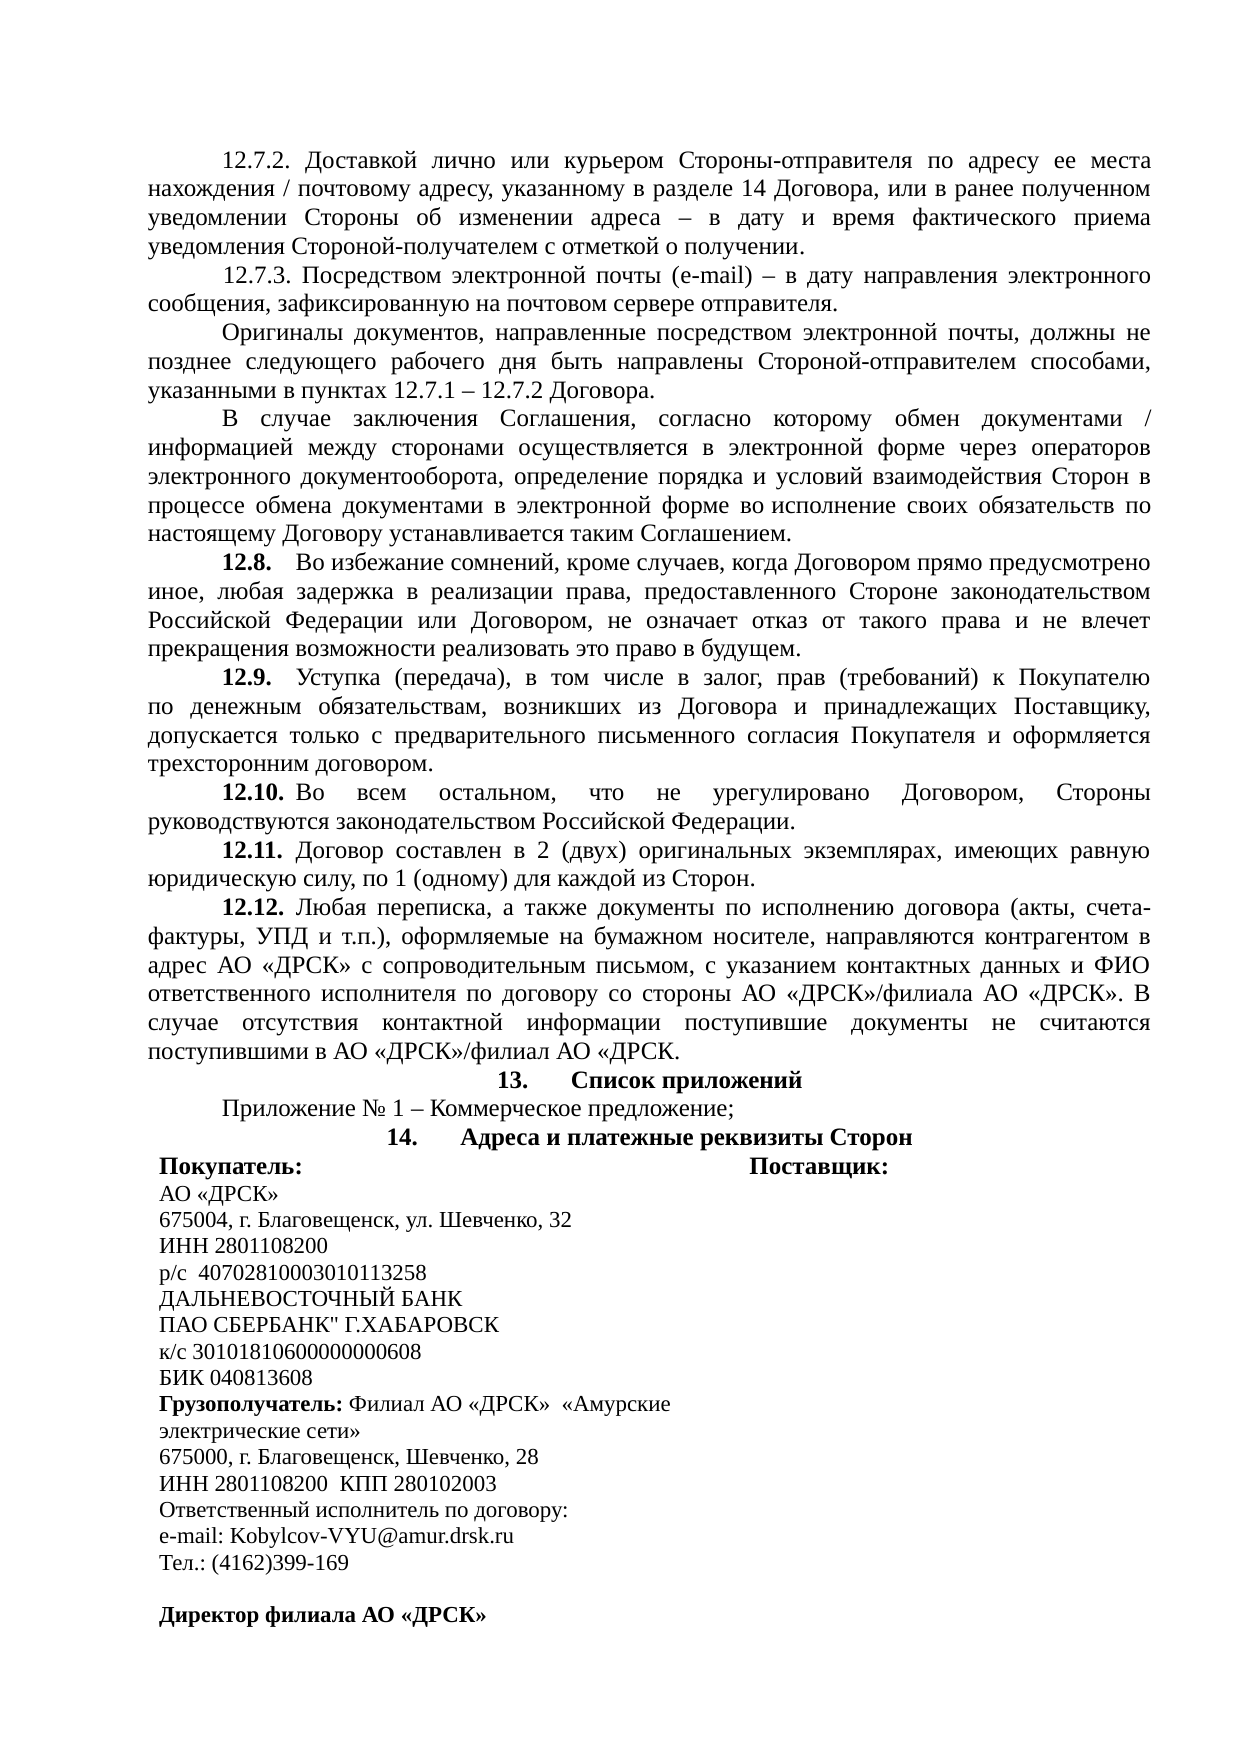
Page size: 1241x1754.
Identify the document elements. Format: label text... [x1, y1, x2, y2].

table_cell АО «ДРСК» 675004, г. Благовещенск, ул. Шевченко, 32 ИНН 2801108200 р/с 40702810003010113258 ДАЛЬНЕВОСТОЧНЫЙ БАНК ПАО СБЕРБАНК" Г.ХАБАРОВСК к/с 30101810600000000608 БИК 040813608 Грузополучатель: Филиал АО «ДРСК» «Амурские электрические сети» 675000, г. Благовещенск, Шевченко, 28 ИНН 2801108200 КПП 280102003 Ответственный исполнитель по договору: e-mail: Kobylcov-VYU@amur.drsk.ru Тел.: (4162)399-169 Директор филиала АО «ДРСК» [148, 1180, 722, 1628]
list В случае заключения Соглашения, согласно которому обмен документами / информацией между сторонами осуществляется в электронной форме через операторов электронного документооборота, определение порядка и условий взаимодействия Сторон в процессе обмена документами в электронной форме во исполнение своих обязательств по настоящему Договору устанавливается таким Соглашением. [148, 403, 1152, 547]
text Приложение № 1 – Коммерческое предложение; [148, 1093, 1152, 1122]
list Список приложений [148, 1065, 1152, 1093]
list 12.7.3. Посредством электронной почты (e-mail) – в дату направления электронного сообщения, зафиксированную на почтовом сервере отправителя. [148, 260, 1152, 317]
list Уступка (передача), в том числе в залог, прав (требований) к Покупателю по денежным обязательствам, возникших из Договора и принадлежащих Поставщику, допускается только с предварительного письменного согласия Покупателя и оформляется трехсторонним договором. [148, 662, 1152, 777]
table_cell [1188, 1180, 1193, 1628]
list Во всем остальном, что не урегулировано Договором, Стороны руководствуются законодательством Российской Федерации. [148, 777, 1152, 835]
table_header Покупатель: [148, 1151, 738, 1180]
list Во избежание сомнений, кроме случаев, когда Договором прямо предусмотрено иное, любая задержка в реализации права, предоставленного Стороне законодательством Российской Федерации или Договором, не означает отказ от такого права и не влечет прекращения возможности реализовать это право в будущем. [148, 547, 1152, 662]
list 12.7.2. Доставкой лично или курьером Стороны-отправителя по адресу ее места нахождения / почтовому адресу, указанному в разделе 14 Договора, или в ранее полученном уведомлении Стороны об изменении адреса – в дату и время фактического приема уведомления Стороной-получателем с отметкой о получении. [148, 145, 1152, 260]
table_header Поставщик: [738, 1151, 1193, 1180]
list Договор составлен в 2 (двух) оригинальных экземплярах, имеющих равную юридическую силу, по 1 (одному) для каждой из Сторон. [148, 835, 1152, 892]
table_cell [722, 1180, 1188, 1628]
list Адреса и платежные реквизиты Сторон [148, 1122, 1152, 1151]
list Оригиналы документов, направленные посредством электронной почты, должны не позднее следующего рабочего дня быть направлены Стороной-отправителем способами, указанными в пунктах 12.7.1 – 12.7.2 Договора. [148, 317, 1152, 403]
list Любая переписка, а также документы по исполнению договора (акты, счета-фактуры, УПД и т.п.), оформляемые на бумажном носителе, направляются контрагентом в адрес АО «ДРСК» с сопроводительным письмом, с указанием контактных данных и ФИО ответственного исполнителя по договору со стороны АО «ДРСК»/филиала АО «ДРСК». В случае отсутствия контактной информации поступившие документы не считаются поступившими в АО «ДРСК»/филиал АО «ДРСК. [148, 892, 1152, 1065]
